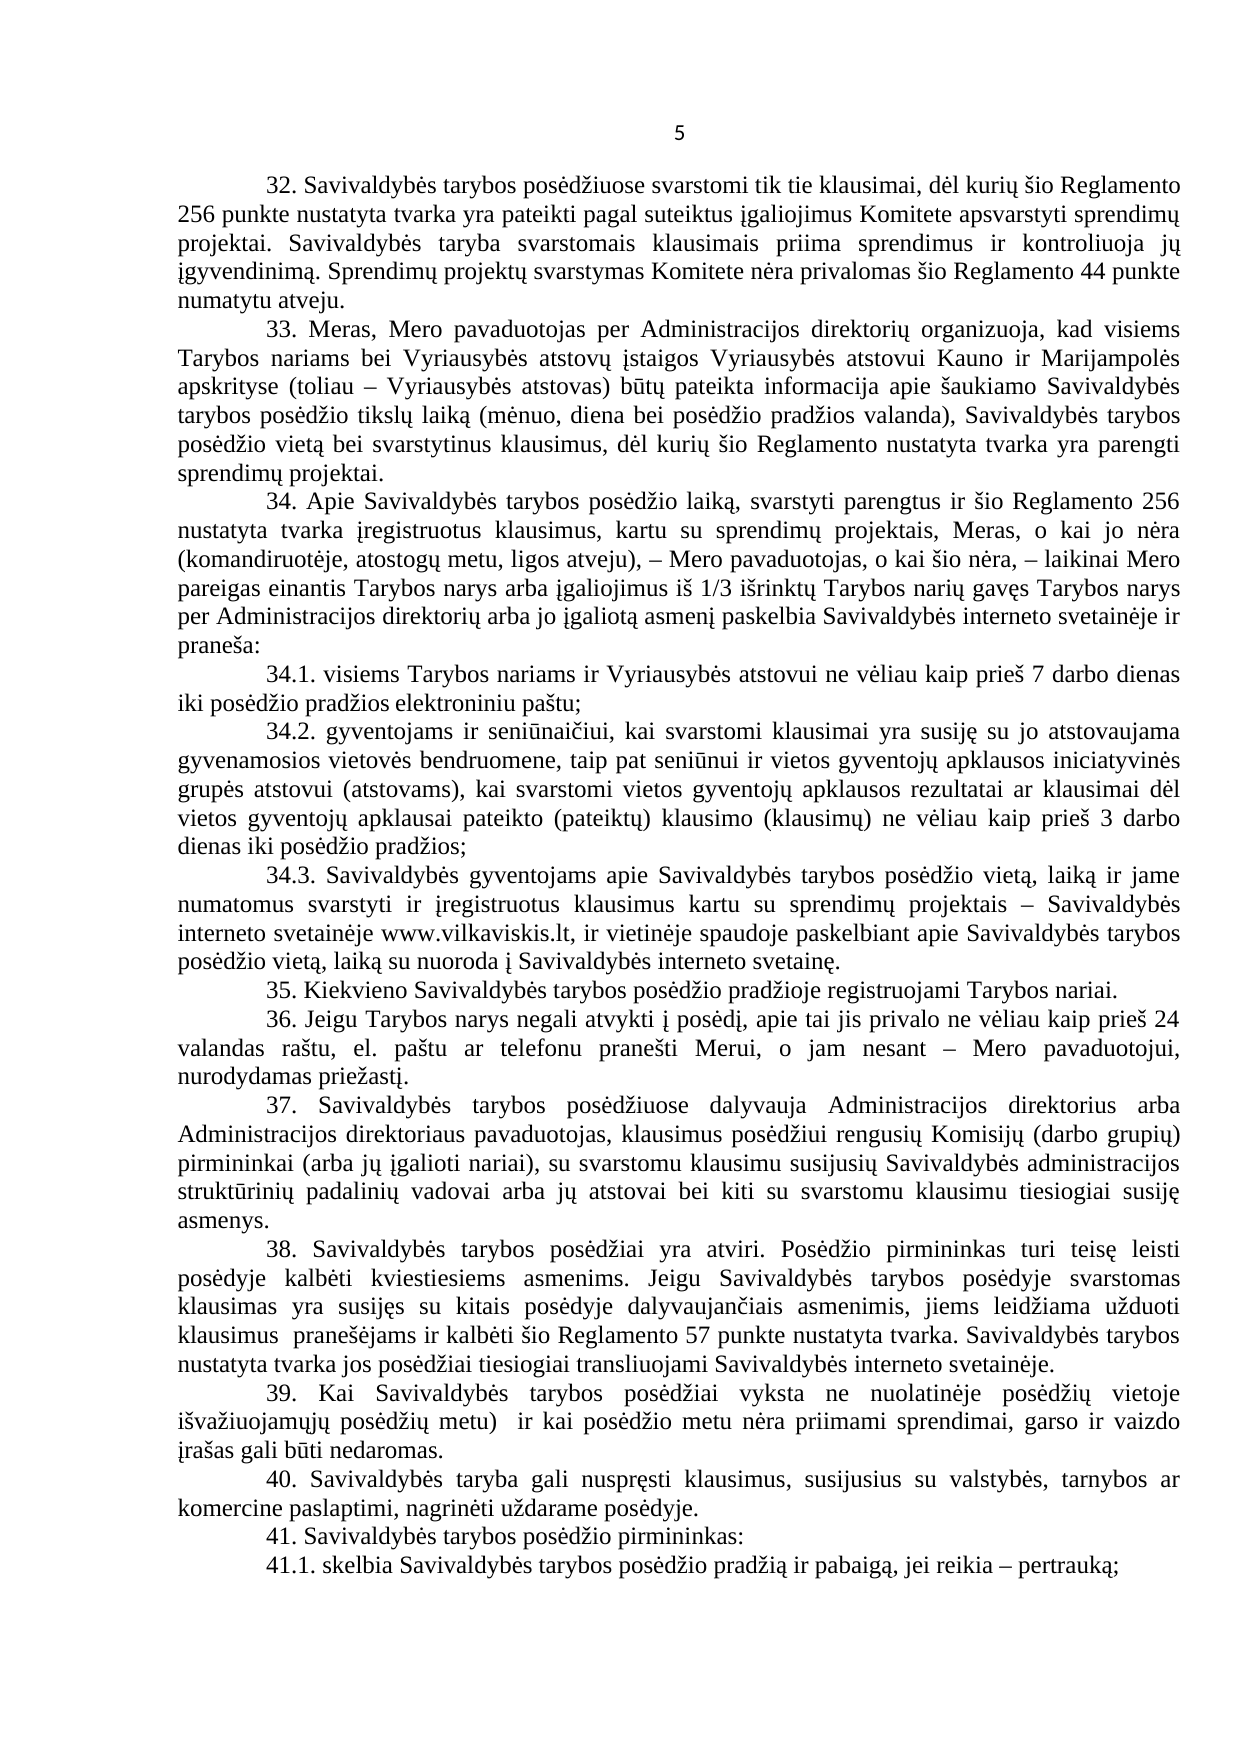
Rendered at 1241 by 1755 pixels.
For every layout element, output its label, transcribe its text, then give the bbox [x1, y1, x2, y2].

text 35. Kiekvieno Savivaldybės tarybos posėdžio pradžioje registruojami Tarybos nariai. [177, 975, 1181, 1004]
text 38. Savivaldybės tarybos posėdžiai yra atviri. Posėdžio pirmininkas turi teisę leisti posėdyje kalbėti kviestiesiems asmenims. Jeigu Savivaldybės tarybos posėdyje svarstomas klausimas yra susijęs su kitais posėdyje dalyvaujančiais asmenimis, jiems leidžiama užduoti klausimus pranešėjams ir kalbėti šio Reglamento 57 punkte nustatyta tvarka. Savivaldybės tarybos nustatyta tvarka jos posėdžiai tiesiogiai transliuojami Savivaldybės interneto svetainėje. [177, 1234, 1181, 1378]
text 34. Apie Savivaldybės tarybos posėdžio laiką, svarstyti parengtus ir šio Reglamento 256 nustatyta tvarka įregistruotus klausimus, kartu su sprendimų projektais, Meras, o kai jo nėra (komandiruotėje, atostogų metu, ligos atveju), – Mero pavaduotojas, o kai šio nėra, – laikinai Mero pareigas einantis Tarybos narys arba įgaliojimus iš 1/3 išrinktų Tarybos narių gavęs Tarybos narys per Administracijos direktorių arba jo įgaliotą asmenį paskelbia Savivaldybės interneto svetainėje ir praneša: [177, 486, 1181, 659]
text 37. Savivaldybės tarybos posėdžiuose dalyvauja Administracijos direktorius arba Administracijos direktoriaus pavaduotojas, klausimus posėdžiui rengusių Komisijų (darbo grupių) pirmininkai (arba jų įgalioti nariai), su svarstomu klausimu susijusių Savivaldybės administracijos struktūrinių padalinių vadovai arba jų atstovai bei kiti su svarstomu klausimu tiesiogiai susiję asmenys. [177, 1090, 1181, 1234]
text 36. Jeigu Tarybos narys negali atvykti į posėdį, apie tai jis privalo ne vėliau kaip prieš 24 valandas raštu, el. paštu ar telefonu pranešti Merui, o jam nesant – Mero pavaduotojui, nurodydamas priežastį. [177, 1004, 1181, 1090]
text 40. Savivaldybės taryba gali nuspręsti klausimus, susijusius su valstybės, tarnybos ar komercine paslaptimi, nagrinėti uždarame posėdyje. [177, 1464, 1181, 1521]
text 32. Savivaldybės tarybos posėdžiuose svarstomi tik tie klausimai, dėl kurių šio Reglamento 256 punkte nustatyta tvarka yra pateikti pagal suteiktus įgaliojimus Komitete apsvarstyti sprendimų projektai. Savivaldybės taryba svarstomais klausimais priima sprendimus ir kontroliuoja jų įgyvendinimą. Sprendimų projektų svarstymas Komitete nėra privalomas šio Reglamento 44 punkte numatytu atveju. [177, 170, 1181, 314]
text 41. Savivaldybės tarybos posėdžio pirmininkas: [177, 1521, 1181, 1550]
text 41.1. skelbia Savivaldybės tarybos posėdžio pradžią ir pabaigą, jei reikia – pertrauką; [177, 1550, 1181, 1579]
text 39. Kai Savivaldybės tarybos posėdžiai vyksta ne nuolatinėje posėdžių vietoje išvažiuojamųjų posėdžių metu) ir kai posėdžio metu nėra priimami sprendimai, garso ir vaizdo įrašas gali būti nedaromas. [177, 1378, 1181, 1464]
text 34.2. gyventojams ir seniūnaičiui, kai svarstomi klausimai yra susiję su jo atstovaujama gyvenamosios vietovės bendruomene, taip pat seniūnui ir vietos gyventojų apklausos iniciatyvinės grupės atstovui (atstovams), kai svarstomi vietos gyventojų apklausos rezultatai ar klausimai dėl vietos gyventojų apklausai pateikto (pateiktų) klausimo (klausimų) ne vėliau kaip prieš 3 darbo dienas iki posėdžio pradžios; [177, 716, 1181, 860]
text 34.1. visiems Tarybos nariams ir Vyriausybės atstovui ne vėliau kaip prieš 7 darbo dienas iki posėdžio pradžios elektroniniu paštu; [177, 659, 1181, 716]
text 34.3. Savivaldybės gyventojams apie Savivaldybės tarybos posėdžio vietą, laiką ir jame numatomus svarstyti ir įregistruotus klausimus kartu su sprendimų projektais – Savivaldybės interneto svetainėje www.vilkaviskis.lt, ir vietinėje spaudoje paskelbiant apie Savivaldybės tarybos posėdžio vietą, laiką su nuoroda į Savivaldybės interneto svetainę. [177, 860, 1181, 975]
text 33. Meras, Mero pavaduotojas per Administracijos direktorių organizuoja, kad visiems Tarybos nariams bei Vyriausybės atstovų įstaigos Vyriausybės atstovui Kauno ir Marijampolės apskrityse (toliau – Vyriausybės atstovas) būtų pateikta informacija apie šaukiamo Savivaldybės tarybos posėdžio tikslų laiką (mėnuo, diena bei posėdžio pradžios valanda), Savivaldybės tarybos posėdžio vietą bei svarstytinus klausimus, dėl kurių šio Reglamento nustatyta tvarka yra parengti sprendimų projektai. [177, 314, 1181, 486]
